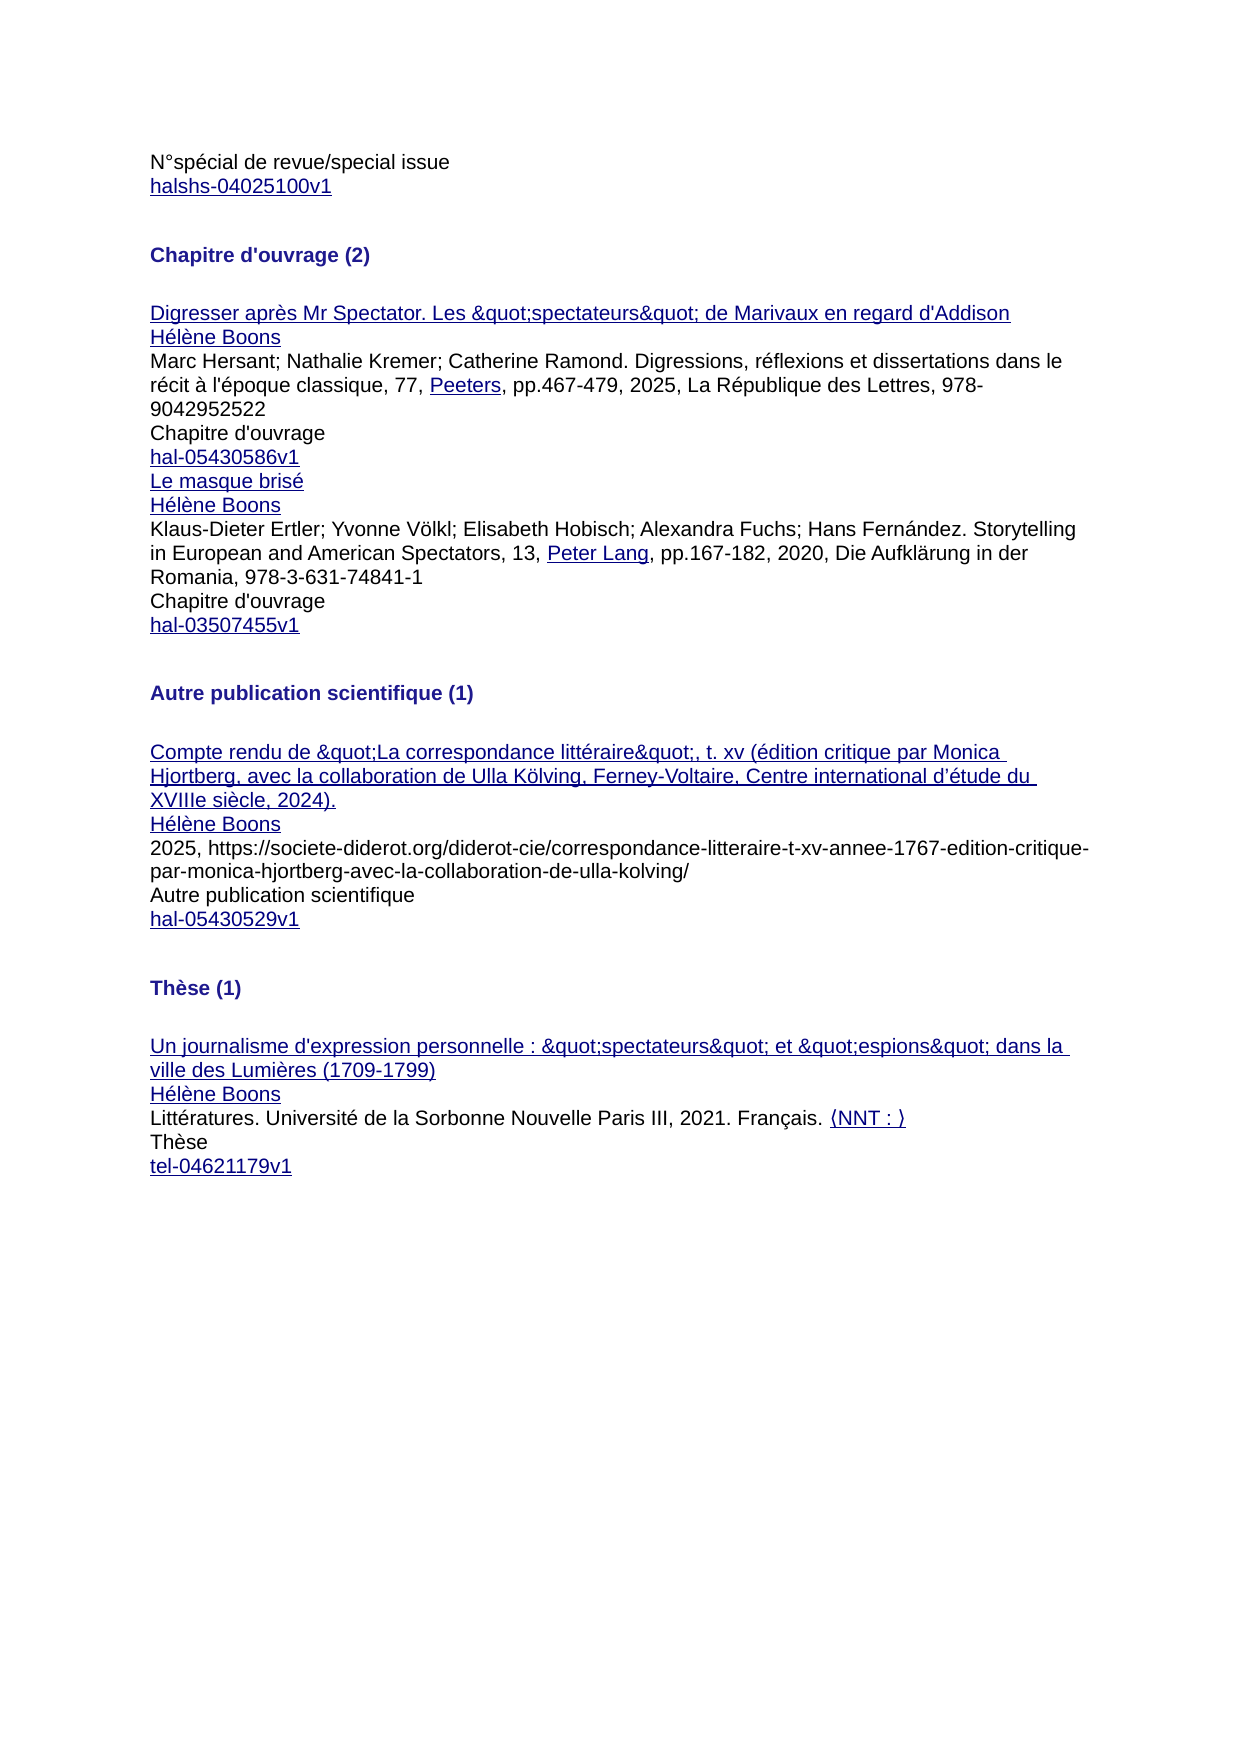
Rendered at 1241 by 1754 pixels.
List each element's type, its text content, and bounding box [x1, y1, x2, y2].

table_header Digresser après Mr Spectator. Les &quot;spectateurs&quot; de Marivaux en regard d'Addison Hélène Boons Marc Hersant; Nathalie Kremer; Catherine Ramond. Digressions, réflexions et dissertations dans le récit à l'époque classique, 77, Peeters, pp.467-479, 2025, La République des Lettres, 978-9042952522 Chapitre d'ouvrage hal-05430586v1 [150, 301, 1090, 469]
table_header Un journalisme d'expression personnelle : &quot;spectateurs&quot; et &quot;espions&quot; dans la ville des Lumières (1709-1799) Hélène Boons Littératures. Université de la Sorbonne Nouvelle Paris III, 2021. Français. ⟨NNT : ⟩ Thèse tel-04621179v1 [150, 1034, 1090, 1178]
table_header Compte rendu de &quot;La correspondance littéraire&quot;, t. xv (édition critique par Monica Hjortberg, avec la collaboration de Ulla Kölving, Ferney-Voltaire, Centre international d’étude du XVIIIe siècle, 2024). Hélène Boons 2025, https://societe-diderot.org/diderot-cie/correspondance-litteraire-t-xv-annee-1767-edition-critique-par-monica-hjortberg-avec-la-collaboration-de-ulla-kolving/ Autre publication scientifique hal-05430529v1 [150, 740, 1090, 931]
subtitle Autre publication scientifique (1) [150, 681, 1090, 705]
table_cell N°spécial de revue/special issue halshs-04025100v1 [150, 150, 1090, 198]
table_cell Le masque brisé Hélène Boons Klaus-Dieter Ertler; Yvonne Völkl; Elisabeth Hobisch; Alexandra Fuchs; Hans Fernández. Storytelling in European and American Spectators, 13, Peter Lang, pp.167-182, 2020, Die Aufklärung in der Romania, 978-3-631-74841-1 Chapitre d'ouvrage hal-03507455v1 [150, 469, 1090, 636]
subtitle Chapitre d'ouvrage (2) [150, 243, 1090, 267]
subtitle Thèse (1) [150, 976, 1090, 1000]
